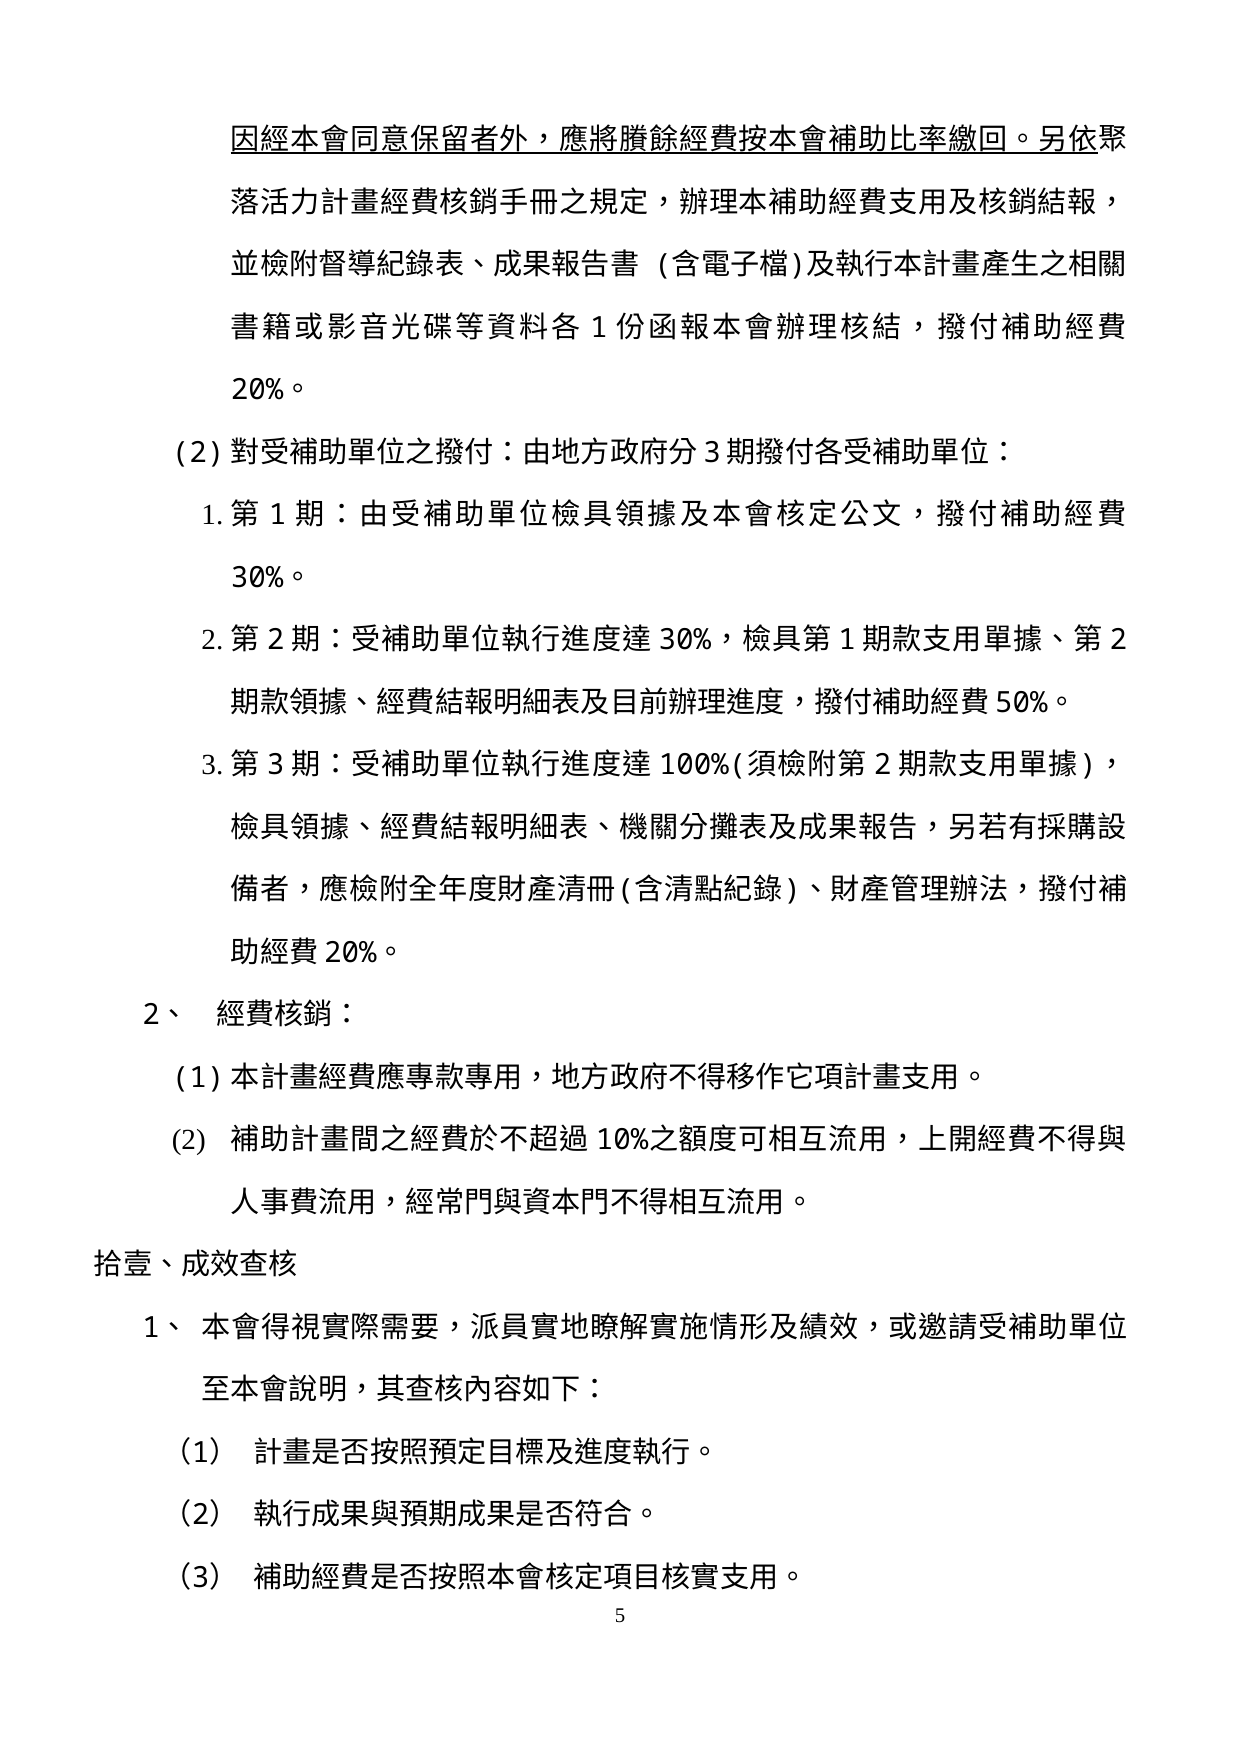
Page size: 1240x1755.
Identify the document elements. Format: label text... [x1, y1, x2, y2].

list 第1期：由受補助單位檢具領據及本會核定公文，撥付補助經費30%。 [201, 470, 1127, 595]
text 拾壹、成效查核 [94, 1220, 1127, 1283]
list 對受補助單位之撥付：由地方政府分3期撥付各受補助單位： [172, 408, 1127, 470]
list 第3期：受補助單位執行進度達100%(須檢附第2期款支用單據)，檢具領據、經費結報明細表、機關分攤表及成果報告，另若有採購設備者，應檢附全年度財產清冊(含清點紀錄)、財產管理辦法，撥付補助經費20%。 [201, 720, 1127, 970]
list 補助計畫間之經費於不超過10%之額度可相互流用，上開經費不得與人事費流用，經常門與資本門不得相互流用。 [172, 1095, 1127, 1220]
list 計畫是否按照預定目標及進度執行。 [162, 1408, 1127, 1470]
list 本會得視實際需要，派員實地瞭解實施情形及績效，或邀請受補助單位至本會說明，其查核內容如下： [142, 1283, 1127, 1408]
list 執行成果與預期成果是否符合。 [162, 1470, 1127, 1533]
list 補助經費是否按照本會核定項目核實支用。 [162, 1533, 1127, 1595]
list 第2期：受補助單位執行進度達30%，檢具第1期款支用單據、第2期款領據、經費結報明細表及目前辦理進度，撥付補助經費50%。 [201, 595, 1127, 720]
list 經費核銷： [142, 970, 1127, 1033]
list 因經本會同意保留者外，應將賸餘經費按本會補助比率繳回。另依聚落活力計畫經費核銷手冊之規定，辦理本補助經費支用及核銷結報，並檢附督導紀錄表、成果報告書 (含電子檔)及執行本計畫產生之相關書籍或影音光碟等資料各1份函報本會辦理核結，撥付補助經費20%。 [201, 95, 1127, 408]
list 本計畫經費應專款專用，地方政府不得移作它項計畫支用。 [172, 1033, 1127, 1095]
